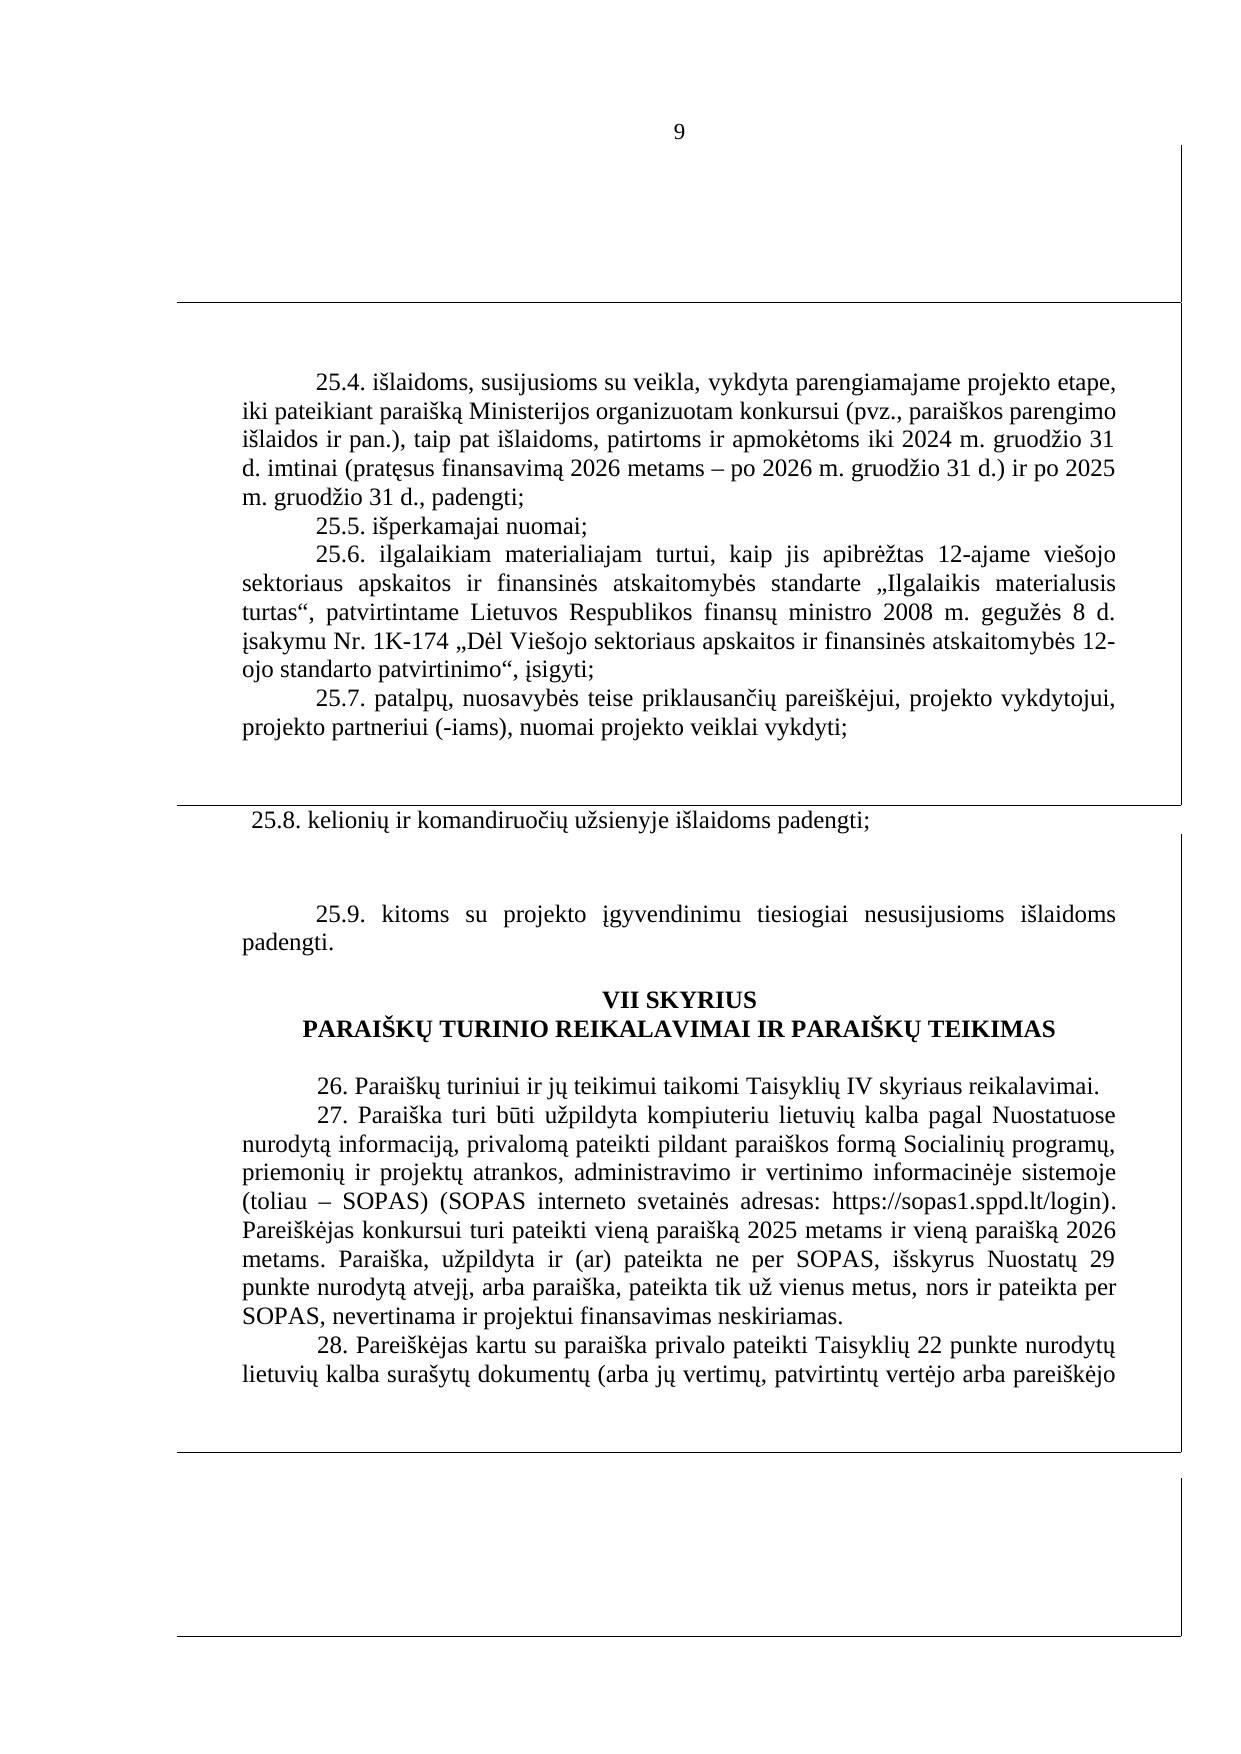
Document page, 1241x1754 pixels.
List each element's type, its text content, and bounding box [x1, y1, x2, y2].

text VII SKYRIUS [177, 985, 1181, 1014]
text 26. Paraiškų turiniui ir jų teikimui taikomi Taisyklių IV skyriaus reikalavimai. [177, 1071, 1181, 1100]
text PARAIŠKŲ TURINIO REIKALAVIMAI IR PARAIŠKŲ TEIKIMAS [177, 1014, 1181, 1042]
text 25.5. išperkamajai nuomai; [177, 511, 1181, 539]
text 25.6. ilgalaikiam materialiajam turtui, kaip jis apibrėžtas 12-ajame viešojo sektoriaus apskaitos ir finansinės atskaitomybės standarte „Ilgalaikis materialusis turtas“, patvirtintame Lietuvos Respublikos finansų ministro 2008 m. gegužės 8 d. įsakymu Nr. 1K-174 „Dėl Viešojo sektoriaus apskaitos ir finansinės atskaitomybės 12-ojo standarto patvirtinimo“, įsigyti; [177, 539, 1181, 683]
text 25.4. išlaidoms, susijusioms su veikla, vykdyta parengiamajame projekto etape, iki pateikiant paraišką Ministerijos organizuotam konkursui (pvz., paraiškos parengimo išlaidos ir pan.), taip pat išlaidoms, patirtoms ir apmokėtoms iki 2024 m. gruodžio 31 d. imtinai (pratęsus finansavimą 2026 metams – po 2026 m. gruodžio 31 d.) ir po 2025 m. gruodžio 31 d., padengti; [177, 302, 1181, 511]
text 25.9. kitoms su projekto įgyvendinimu tiesiogiai nesusijusioms išlaidoms padengti. [177, 834, 1181, 956]
text 27. Paraiška turi būti užpildyta kompiuteriu lietuvių kalba pagal Nuostatuose nurodytą informaciją, privalomą pateikti pildant paraiškos formą Socialinių programų, priemonių ir projektų atrankos, administravimo ir vertinimo informacinėje sistemoje (toliau – SOPAS) (SOPAS interneto svetainės adresas: https://sopas1.sppd.lt/login). Pareiškėjas konkursui turi pateikti vieną paraišką 2025 metams ir vieną paraišką 2026 metams. Paraiška, užpildyta ir (ar) pateikta ne per SOPAS, išskyrus Nuostatų 29 punkte nurodytą atvejį, arba paraiška, pateikta tik už vienus metus, nors ir pateikta per SOPAS, nevertinama ir projektui finansavimas neskiriamas. [177, 1100, 1181, 1330]
text 25.7. patalpų, nuosavybės teise priklausančių pareiškėjui, projekto vykdytojui, projekto partneriui (-iams), nuomai projekto veiklai vykdyti; [177, 683, 1181, 805]
text 25.8. kelionių ir komandiruočių užsienyje išlaidoms padengti; [177, 805, 1181, 834]
text 28. Pareiškėjas kartu su paraiška privalo pateikti Taisyklių 22 punkte nurodytų lietuvių kalba surašytų dokumentų (arba jų vertimų, patvirtintų vertėjo arba pareiškėjo [177, 1330, 1181, 1452]
